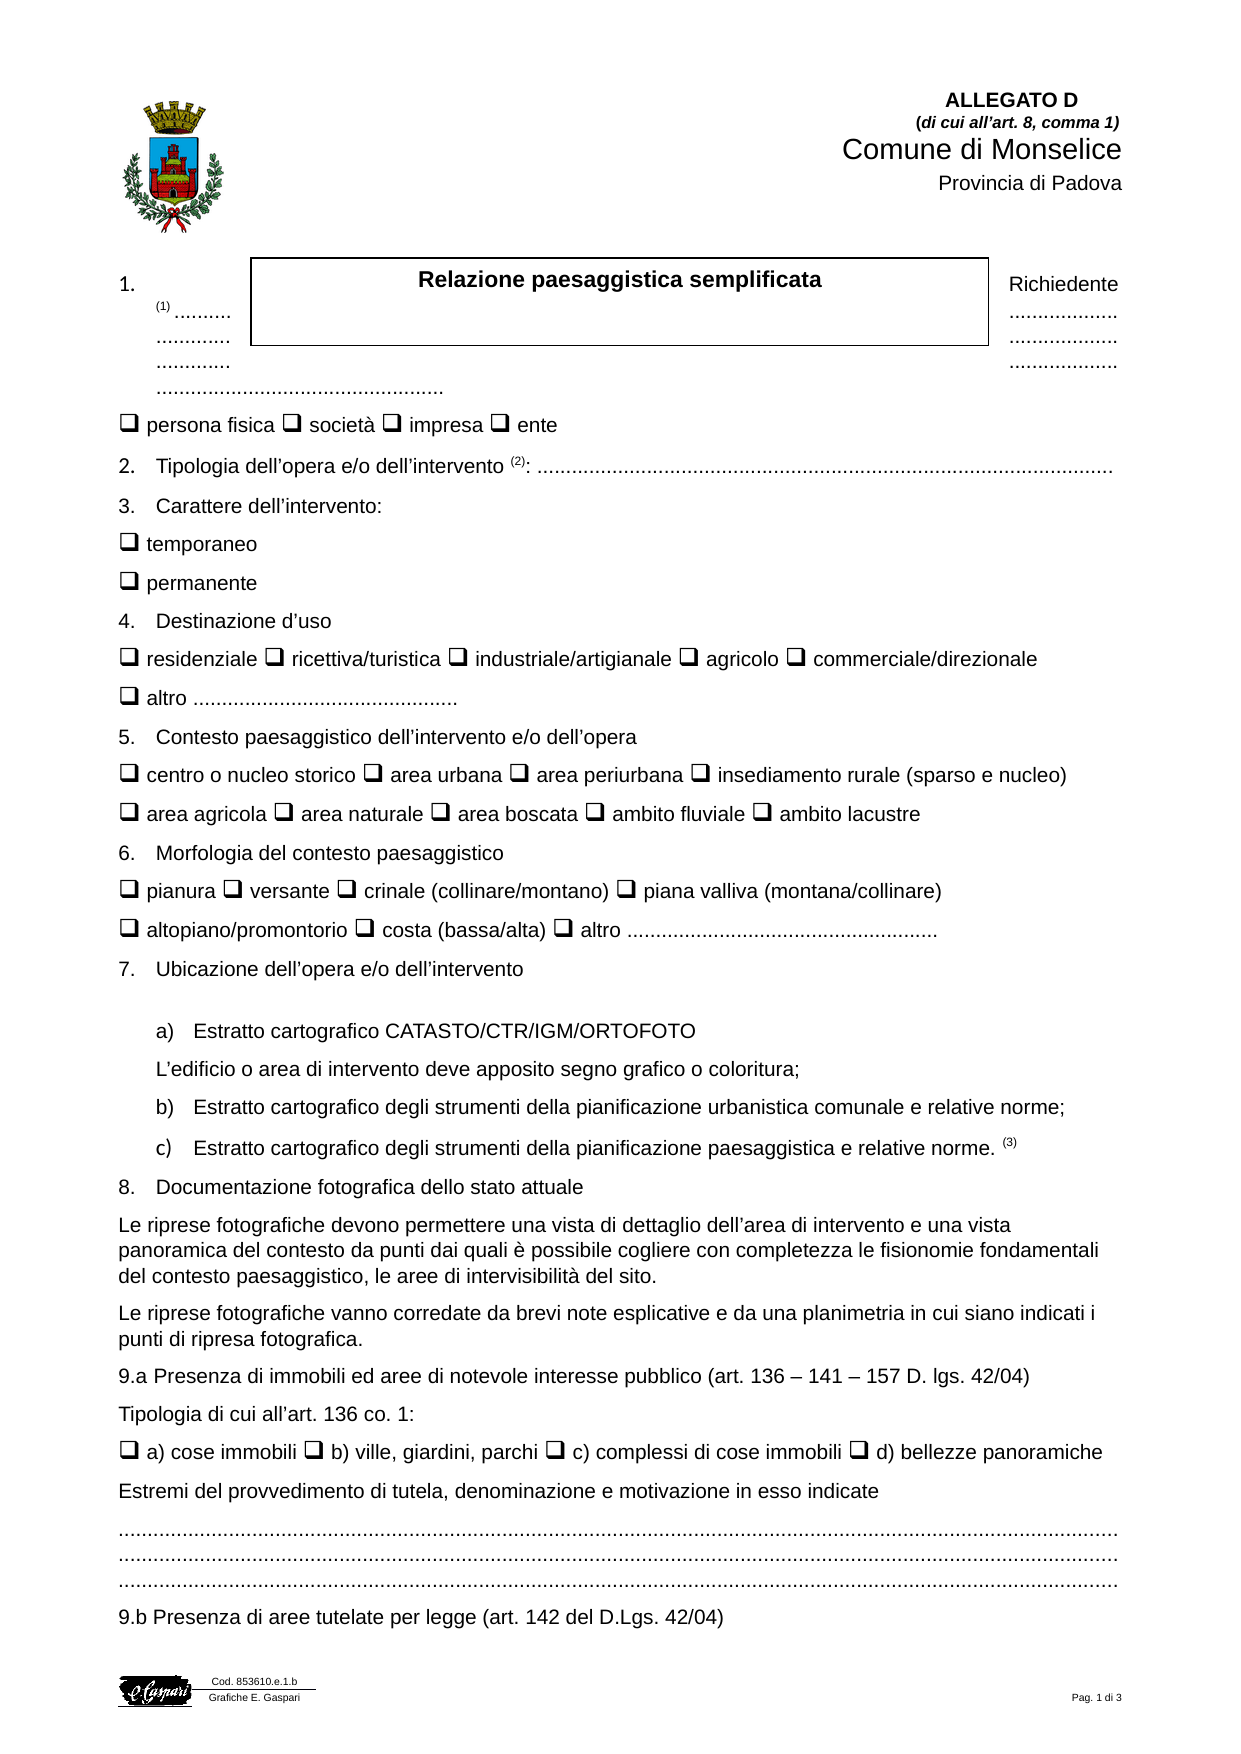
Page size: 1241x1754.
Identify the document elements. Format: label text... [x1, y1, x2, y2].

text  area agricola  area naturale  area boscata  ambito fluviale  ambito lacustre [118, 802, 1122, 827]
picture [118, 1674, 192, 1706]
text  pianura  versante  crinale (collinare/montano)  piana valliva (montana/collinare) [118, 879, 1122, 904]
text Le riprese fotografiche vanno corredate da brevi note esplicative e da una planimetria in cui siano indicati i punti di ripresa fotografica. [118, 1301, 1122, 1351]
text  temporaneo [118, 531, 1122, 556]
list Estratto cartografico CATASTO/CTR/IGM/ORTOFOTO [156, 1019, 1122, 1043]
text  residenziale  ricettiva/turistica  industriale/artigianale  agricolo  commerciale/direzionale [118, 647, 1122, 672]
text Estremi del provvedimento di tutela, denominazione e motivazione in esso indicate [118, 1479, 1122, 1503]
text  persona fisica  società  impresa  ente [118, 412, 1122, 437]
text L’edificio o area di intervento deve apposito segno grafico o coloritura; [156, 1057, 1122, 1081]
list Morfologia del contesto paesaggistico [118, 841, 1122, 865]
list Estratto cartografico degli strumenti della pianificazione paesaggistica e relative norme. (3) [156, 1133, 1122, 1161]
list Estratto cartografico degli strumenti della pianificazione urbanistica comunale e relative norme; [156, 1095, 1122, 1119]
list Contesto paesaggistico dell’intervento e/o dell’opera [118, 725, 1122, 749]
list Tipologia dell’opera e/o dell’intervento (2): .................................................................................................... [118, 451, 1122, 479]
text 9.a Presenza di immobili ed aree di notevole interesse pubblico (art. 136 – 141 – 157 D. lgs. 42/04) [118, 1364, 1122, 1388]
list Carattere dell’intervento: [118, 494, 1122, 518]
text  altopiano/promontorio  costa (bassa/alta)  altro ...................................................... [118, 918, 1122, 943]
text 9.b Presenza di aree tutelate per legge (art. 142 del D.Lgs. 42/04) [118, 1605, 1122, 1629]
text  altro .............................................. [118, 686, 1122, 711]
text Le riprese fotografiche devono permettere una vista di dettaglio dell’area di intervento e una vista panoramica del contesto da punti dai quali è possibile cogliere con completezza le fisionomie fondamentali del contesto paesaggistico, le aree di intervisibilità del sito. [118, 1213, 1122, 1287]
list Ubicazione dell’opera e/o dell’intervento [118, 957, 1122, 981]
list Destinazione d’uso [118, 609, 1122, 633]
text  a) cose immobili  b) ville, giardini, parchi  c) complessi di cose immobili  d) bellezze panoramiche [118, 1440, 1122, 1465]
text  centro o nucleo storico  area urbana  area periurbana  insediamento rurale (sparso e nucleo) [118, 763, 1122, 788]
text  permanente [118, 570, 1122, 595]
list Documentazione fotografica dello stato attuale [118, 1175, 1122, 1199]
text Tipologia di cui all’art. 136 co. 1: [118, 1402, 1122, 1426]
picture [122, 101, 224, 233]
list Richiedente (1) ............................................................................................................................................... [118, 269, 1122, 399]
text Comune di Monselice [224, 132, 1122, 166]
text Provincia di Padova [224, 171, 1122, 194]
